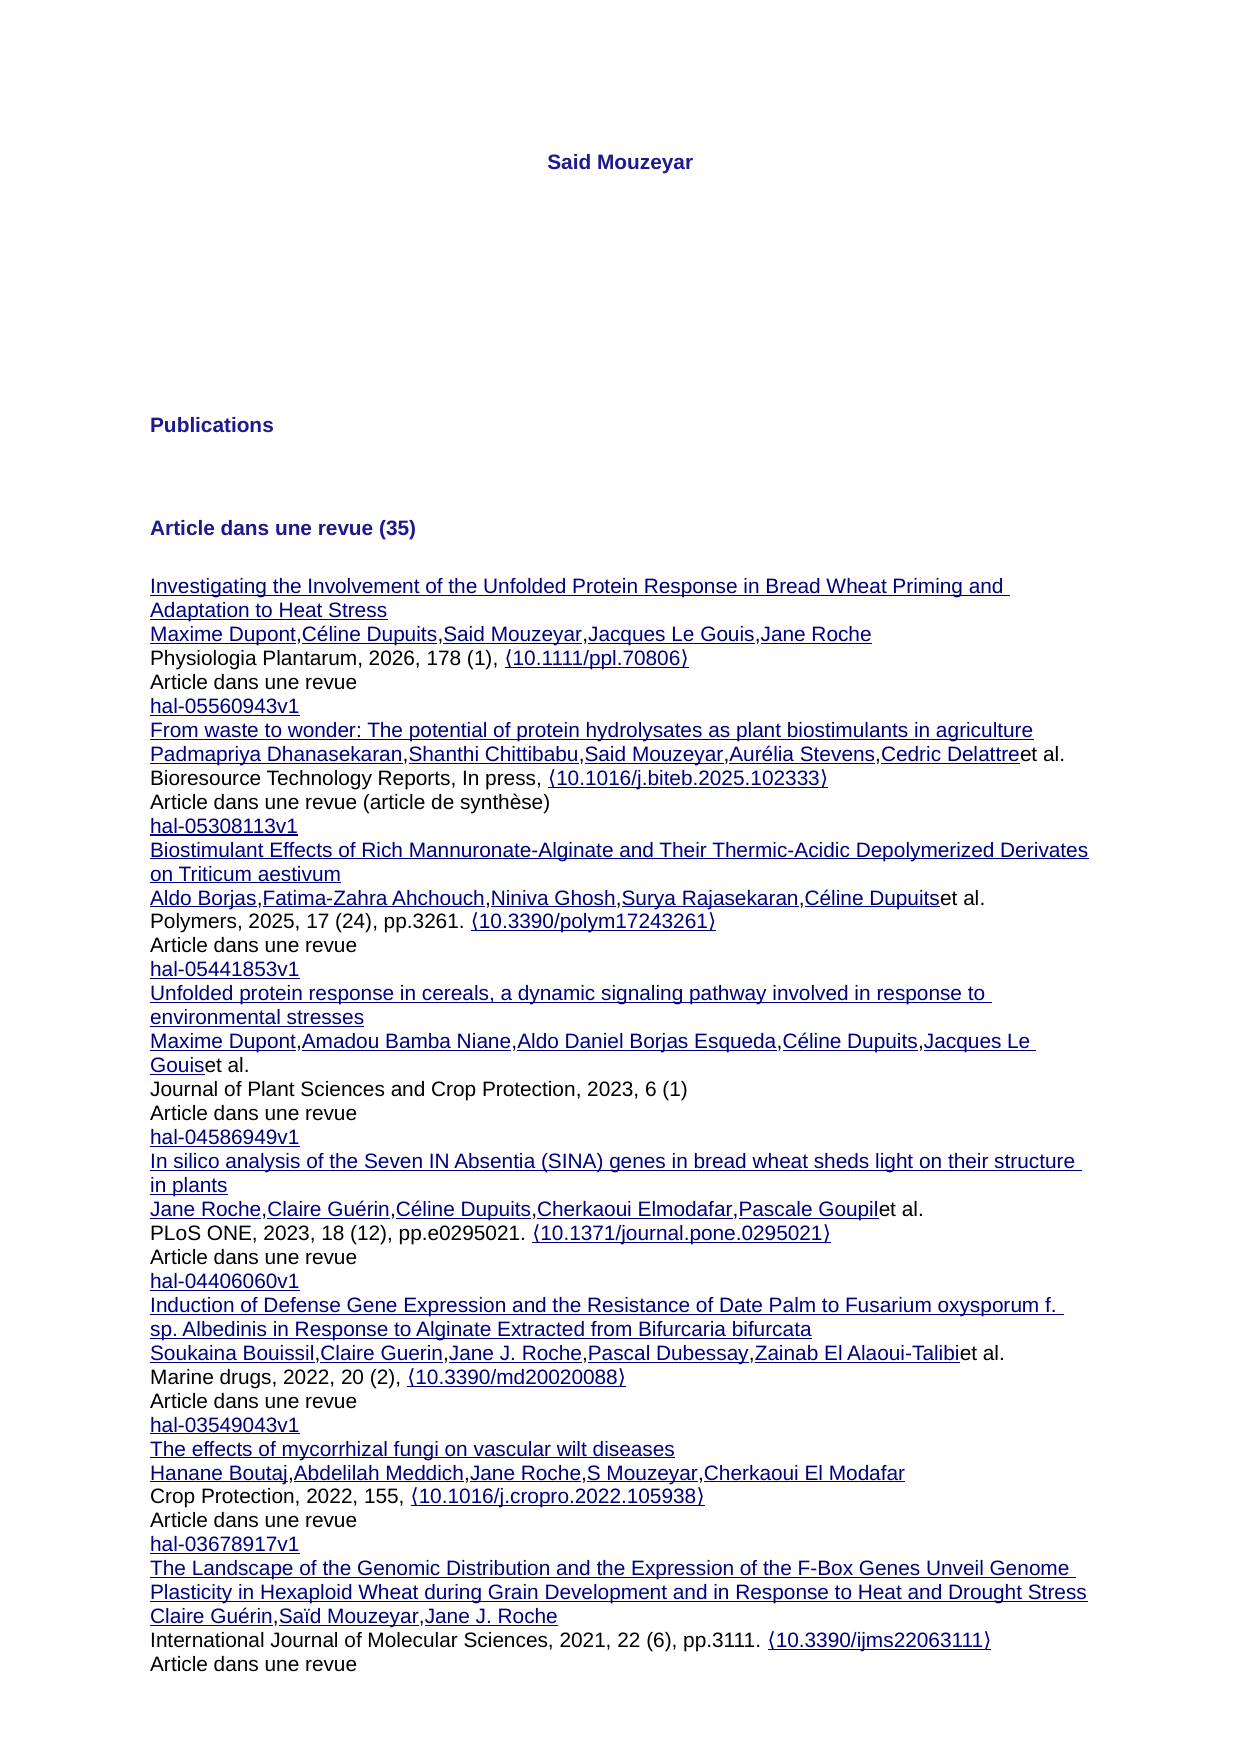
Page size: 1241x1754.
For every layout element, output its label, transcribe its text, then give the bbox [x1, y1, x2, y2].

subtitle Publications [150, 412, 1090, 436]
subtitle Said Mouzeyar [150, 150, 1090, 174]
table_cell From waste to wonder: The potential of protein hydrolysates as plant biostimulants in agriculture Padmapriya Dhanasekaran,Shanthi Chittibabu,Said Mouzeyar,Aurélia Stevens,Cedric Delattreet al. Bioresource Technology Reports, In press, ⟨10.1016/j.biteb.2025.102333⟩ Article dans une revue (article de synthèse) hal-05308113v1 [150, 718, 1090, 837]
table_cell In silico analysis of the Seven IN Absentia (SINA) genes in bread wheat sheds light on their structure in plants Jane Roche,Claire Guérin,Céline Dupuits,Cherkaoui Elmodafar,Pascale Goupilet al. PLoS ONE, 2023, 18 (12), pp.e0295021. ⟨10.1371/journal.pone.0295021⟩ Article dans une revue hal-04406060v1 [150, 1149, 1090, 1293]
table_cell The Landscape of the Genomic Distribution and the Expression of the F-Box Genes Unveil Genome Plasticity in Hexaploid Wheat during Grain Development and in Response to Heat and Drought Stress Claire Guérin,Saïd Mouzeyar,Jane J. Roche International Journal of Molecular Sciences, 2021, 22 (6), pp.3111. ⟨10.3390/ijms22063111⟩ Article dans une revue [150, 1556, 1090, 1676]
table_cell Unfolded protein response in cereals, a dynamic signaling pathway involved in response to environmental stresses Maxime Dupont,Amadou Bamba Niane,Aldo Daniel Borjas Esqueda,Céline Dupuits,Jacques Le Gouiset al. Journal of Plant Sciences and Crop Protection, 2023, 6 (1) Article dans une revue hal-04586949v1 [150, 981, 1090, 1149]
table_cell Biostimulant Effects of Rich Mannuronate-Alginate and Their Thermic-Acidic Depolymerized Derivates on Triticum aestivum Aldo Borjas,Fatima-Zahra Ahchouch,Niniva Ghosh,Surya Rajasekaran,Céline Dupuitset al. Polymers, 2025, 17 (24), pp.3261. ⟨10.3390/polym17243261⟩ Article dans une revue hal-05441853v1 [150, 838, 1090, 981]
table_header Investigating the Involvement of the Unfolded Protein Response in Bread Wheat Priming and Adaptation to Heat Stress Maxime Dupont,Céline Dupuits,Said Mouzeyar,Jacques Le Gouis,Jane Roche Physiologia Plantarum, 2026, 178 (1), ⟨10.1111/ppl.70806⟩ Article dans une revue hal-05560943v1 [150, 574, 1090, 718]
table_cell The effects of mycorrhizal fungi on vascular wilt diseases Hanane Boutaj,Abdelilah Meddich,Jane Roche,S Mouzeyar,Cherkaoui El Modafar Crop Protection, 2022, 155, ⟨10.1016/j.cropro.2022.105938⟩ Article dans une revue hal-03678917v1 [150, 1436, 1090, 1556]
subtitle Article dans une revue (35) [150, 516, 1090, 539]
table_cell Induction of Defense Gene Expression and the Resistance of Date Palm to Fusarium oxysporum f. sp. Albedinis in Response to Alginate Extracted from Bifurcaria bifurcata Soukaina Bouissil,Claire Guerin,Jane J. Roche,Pascal Dubessay,Zainab El Alaoui-Talibiet al. Marine drugs, 2022, 20 (2), ⟨10.3390/md20020088⟩ Article dans une revue hal-03549043v1 [150, 1293, 1090, 1436]
